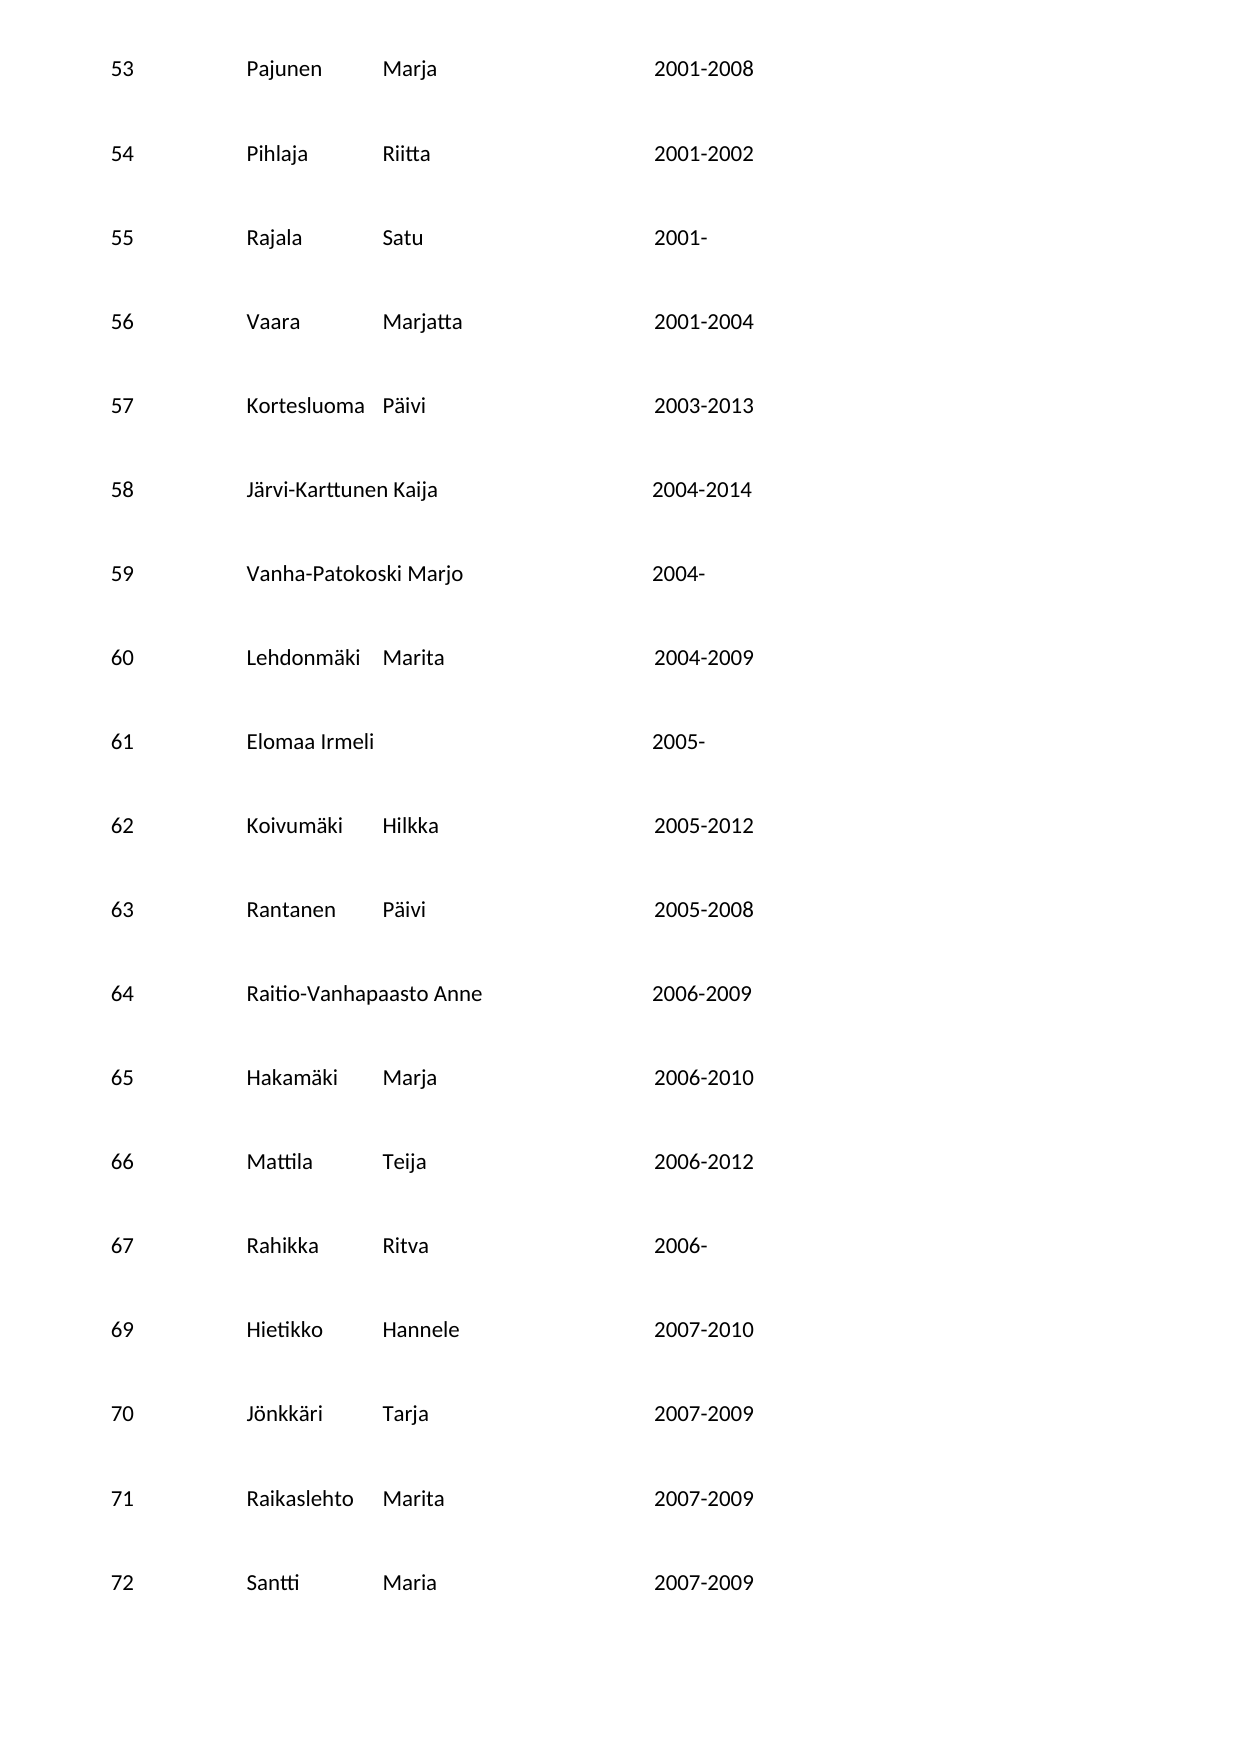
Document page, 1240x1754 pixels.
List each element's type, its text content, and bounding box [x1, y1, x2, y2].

text 72 Santti Maria 2007-2009 [111, 1568, 1055, 1652]
text 63 Rantanen Päivi 2005-2008 [111, 895, 1055, 979]
text 62 Koivumäki Hilkka 2005-2012 [111, 811, 1055, 895]
text 70 Jönkkäri Tarja 2007-2009 [111, 1399, 1055, 1484]
text 66 Mattila Teija 2006-2012 [111, 1147, 1055, 1231]
text 69 Hietikko Hannele 2007-2010 [111, 1316, 1055, 1399]
text 59 Vanha-Patokoski Marjo 2004- [111, 559, 1055, 643]
text 56 Vaara Marjatta 2001-2004 [111, 307, 1055, 391]
text 61 Elomaa Irmeli 2005- [111, 727, 1055, 811]
text 64 Raitio-Vanhapaasto Anne 2006-2009 [111, 979, 1055, 1063]
text 67 Rahikka Ritva 2006- [111, 1231, 1055, 1316]
text 53 Pajunen Marja 2001-2008 [111, 54, 1055, 139]
text 54 Pihlaja Riitta 2001-2002 [111, 139, 1055, 223]
text 58 Järvi-Karttunen Kaija 2004-2014 [111, 475, 1055, 559]
text 60 Lehdonmäki Marita 2004-2009 [111, 643, 1055, 699]
text 71 Raikaslehto Marita 2007-2009 [111, 1484, 1055, 1568]
text 57 Kortesluoma Päivi 2003-2013 [111, 391, 1055, 475]
text 55 Rajala Satu 2001- [111, 223, 1055, 307]
text 65 Hakamäki Marja 2006-2010 [111, 1063, 1055, 1147]
